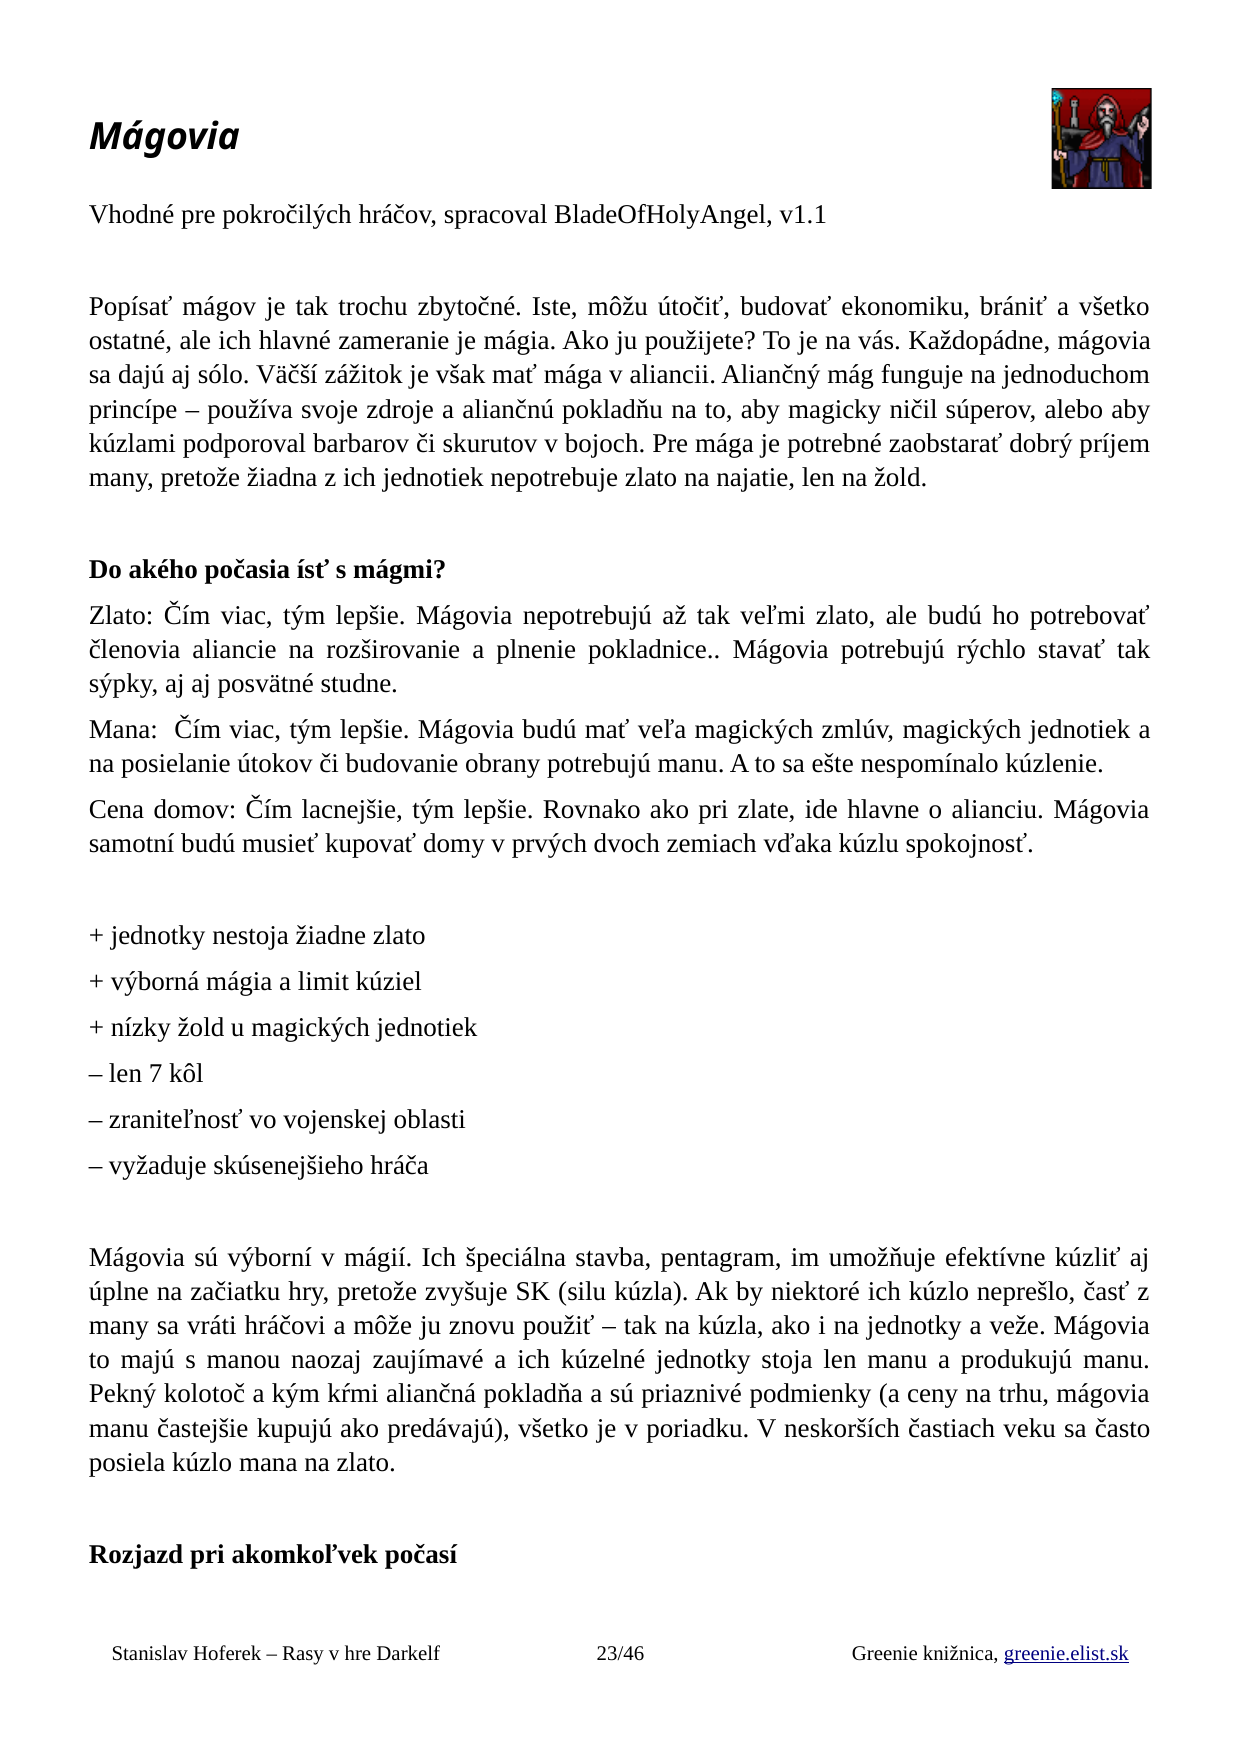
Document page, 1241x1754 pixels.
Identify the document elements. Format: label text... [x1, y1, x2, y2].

text Do akého počasia ísť s mágmi? [88, 553, 1152, 584]
text + jednotky nestoja žiadne zlato [88, 919, 1152, 951]
text – vyžaduje skúsenejšieho hráča [88, 1149, 1152, 1180]
picture [1051, 88, 1152, 189]
text Popísať mágov je tak trochu zbytočné. Iste, môžu útočiť, budovať ekonomiku, brániť a všetko ostatné, ale ich hlavné zameranie je mágia. Ako ju použijete? To je na vás. Každopádne, mágovia sa dajú aj sólo. Väčší zážitok je však mať mága v aliancii. Aliančný mág funguje na jednoduchom princípe – používa svoje zdroje a aliančnú pokladňu na to, aby magicky ničil súperov, alebo aby kúzlami podporoval barbarov či skurutov v bojoch. Pre mága je potrebné zaobstarať dobrý príjem many, pretože žiadna z ich jednotiek nepotrebuje zlato na najatie, len na žold. [88, 290, 1152, 492]
text Vhodné pre pokročilých hráčov, spracoval BladeOfHolyAngel, v1.1 [88, 198, 1152, 229]
text Zlato: Čím viac, tým lepšie. Mágovia nepotrebujú až tak veľmi zlato, ale budú ho potrebovať členovia aliancie na rozširovanie a plnenie pokladnice.. Mágovia potrebujú rýchlo stavať tak sýpky, aj aj posvätné studne. [88, 599, 1152, 698]
text + výborná mágia a limit kúziel [88, 965, 1152, 996]
text Mana: Čím viac, tým lepšie. Mágovia budú mať veľa magických zmlúv, magických jednotiek a na posielanie útokov či budovanie obrany potrebujú manu. A to sa ešte nespomínalo kúzlenie. [88, 713, 1152, 778]
text + nízky žold u magických jednotiek [88, 1011, 1152, 1042]
text Cena domov: Čím lacnejšie, tým lepšie. Rovnako ako pri zlate, ide hlavne o alianciu. Mágovia samotní budú musieť kupovať domy v prvých dvoch zemiach vďaka kúzlu spokojnosť. [88, 793, 1152, 859]
text Mágovia sú výborní v mágií. Ich špeciálna stavba, pentagram, im umožňuje efektívne kúzliť aj úplne na začiatku hry, pretože zvyšuje SK (silu kúzla). Ak by niektoré ich kúzlo neprešlo, časť z many sa vráti hráčovi a môže ju znovu použiť – tak na kúzla, ako i na jednotky a veže. Mágovia to majú s manou naozaj zaujímavé a ich kúzelné jednotky stoja len manu a produkujú manu. Pekný kolotoč a kým kŕmi aliančná pokladňa a sú priaznivé podmienky (a ceny na trhu, mágovia manu častejšie kupujú ako predávajú), všetko je v poriadku. V neskorších častiach veku sa často posiela kúzlo mana na zlato. [88, 1241, 1152, 1477]
text Rozjazd pri akomkoľvek počasí [88, 1538, 1152, 1569]
subtitle Mágovia [88, 109, 1051, 160]
text – len 7 kôl [88, 1057, 1152, 1088]
text – zraniteľnosť vo vojenskej oblasti [88, 1103, 1152, 1134]
